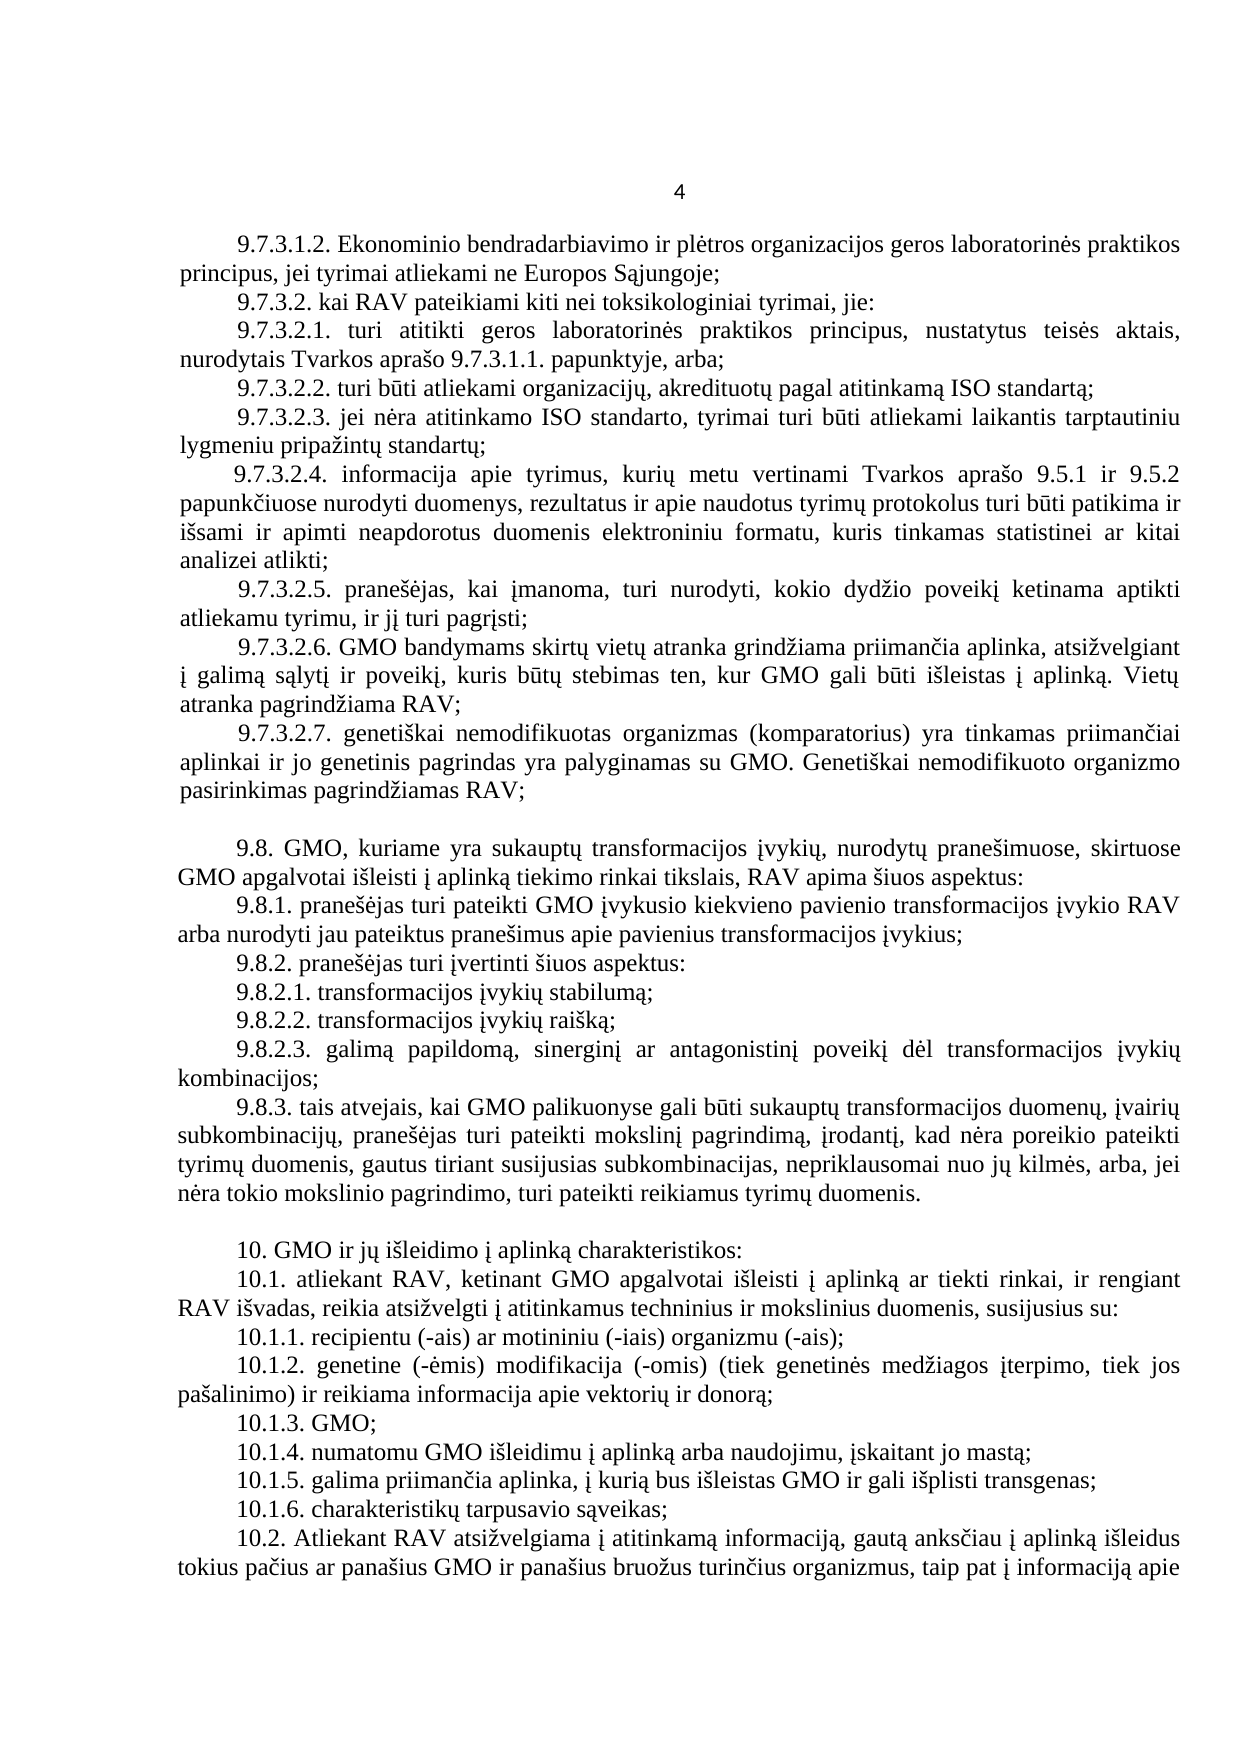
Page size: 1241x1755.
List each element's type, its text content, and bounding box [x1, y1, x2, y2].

text 10.1.3. GMO; [177, 1408, 1181, 1437]
text 9.8.2.3. galimą papildomą, sinerginį ar antagonistinį poveikį dėl transformacijos įvykių kombinacijos; [177, 1034, 1181, 1092]
table_cell 9.7.3.2.6. GMO bandymams skirtų vietų atranka grindžiama priimančia aplinka, atsižvelgiant į galimą sąlytį ir poveikį, kuris būtų stebimas ten, kur GMO gali būti išleistas į aplinką. Vietų atranka pagrindžiama RAV; [180, 632, 1181, 718]
text 10.1.6. charakteristikų tarpusavio sąveikas; [177, 1494, 1181, 1523]
text 10.1. atliekant RAV, ketinant GMO apgalvotai išleisti į aplinką ar tiekti rinkai, ir rengiant RAV išvadas, reikia atsižvelgti į atitinkamus techninius ir mokslinius duomenis, susijusius su: [177, 1264, 1181, 1322]
text 9.8. GMO, kuriame yra sukauptų transformacijos įvykių, nurodytų pranešimuose, skirtuose GMO apgalvotai išleisti į aplinką tiekimo rinkai tikslais, RAV apima šiuos aspektus: [177, 833, 1181, 891]
text 9.8.1. pranešėjas turi pateikti GMO įvykusio kiekvieno pavienio transformacijos įvykio RAV arba nurodyti jau pateiktus pranešimus apie pavienius transformacijos įvykius; [177, 891, 1181, 948]
table_header 9.7.3.1.2. Ekonominio bendradarbiavimo ir plėtros organizacijos geros laboratorinės praktikos principus, jei tyrimai atliekami ne Europos Sąjungoje; 9.7.3.2. kai RAV pateikiami kiti nei toksikologiniai tyrimai, jie: 9.7.3.2.1. turi atitikti geros laboratorinės praktikos principus, nustatytus teisės aktais, nurodytais Tvarkos aprašo 9.7.3.1.1. papunktyje, arba; 9.7.3.2.2. turi būti atliekami organizacijų, akredituotų pagal atitinkamą ISO standartą; 9.7.3.2.3. jei nėra atitinkamo ISO standarto, tyrimai turi būti atliekami laikantis tarptautiniu lygmeniu pripažintų standartų; [180, 229, 1181, 459]
table_header 9.8.3. tais atvejais, kai GMO palikuonyse gali būti sukauptų transformacijos duomenų, įvairių subkombinacijų, pranešėjas turi pateikti mokslinį pagrindimą, įrodantį, kad nėra poreikio pateikti tyrimų duomenis, gautus tiriant susijusias subkombinacijas, nepriklausomai nuo jų kilmės, arba, jei nėra tokio mokslinio pagrindimo, turi pateikti reikiamus tyrimų duomenis. [177, 1092, 1181, 1207]
table_cell 9.7.3.2.4. informacija apie tyrimus, kurių metu vertinami Tvarkos aprašo 9.5.1 ir 9.5.2 papunkčiuose nurodyti duomenys, rezultatus ir apie naudotus tyrimų protokolus turi būti patikima ir išsami ir apimti neapdorotus duomenis elektroniniu formatu, kuris tinkamas statistinei ar kitai analizei atlikti; [180, 459, 1181, 574]
text 9.8.2. pranešėjas turi įvertinti šiuos aspektus: [177, 948, 1181, 977]
text 10.1.2. genetine (-ėmis) modifikacija (-omis) (tiek genetinės medžiagos įterpimo, tiek jos pašalinimo) ir reikiama informacija apie vektorių ir donorą; [177, 1351, 1181, 1408]
text 10.1.5. galima priimančia aplinka, į kurią bus išleistas GMO ir gali išplisti transgenas; [177, 1466, 1181, 1494]
table_cell 9.7.3.2.5. pranešėjas, kai įmanoma, turi nurodyti, kokio dydžio poveikį ketinama aptikti atliekamu tyrimu, ir jį turi pagrįsti; [180, 574, 1181, 632]
text 10.1.1. recipientu (-ais) ar motininiu (-iais) organizmu (-ais); [177, 1322, 1181, 1351]
text 10. GMO ir jų išleidimo į aplinką charakteristikos: [177, 1236, 1181, 1264]
table_cell 9.7.3.2.7. genetiškai nemodifikuotas organizmas (komparatorius) yra tinkamas priimančiai aplinkai ir jo genetinis pagrindas yra palyginamas su GMO. Genetiškai nemodifikuoto organizmo pasirinkimas pagrindžiamas RAV; [180, 718, 1181, 804]
text 10.1.4. numatomu GMO išleidimu į aplinką arba naudojimu, įskaitant jo mastą; [177, 1437, 1181, 1466]
text 10.2. Atliekant RAV atsižvelgiama į atitinkamą informaciją, gautą anksčiau į aplinką išleidus tokius pačius ar panašius GMO ir panašius bruožus turinčius organizmus, taip pat į informaciją apie [177, 1523, 1181, 1581]
text 9.8.2.2. transformacijos įvykių raišką; [177, 1006, 1181, 1034]
text 9.8.2.1. transformacijos įvykių stabilumą; [177, 977, 1181, 1006]
